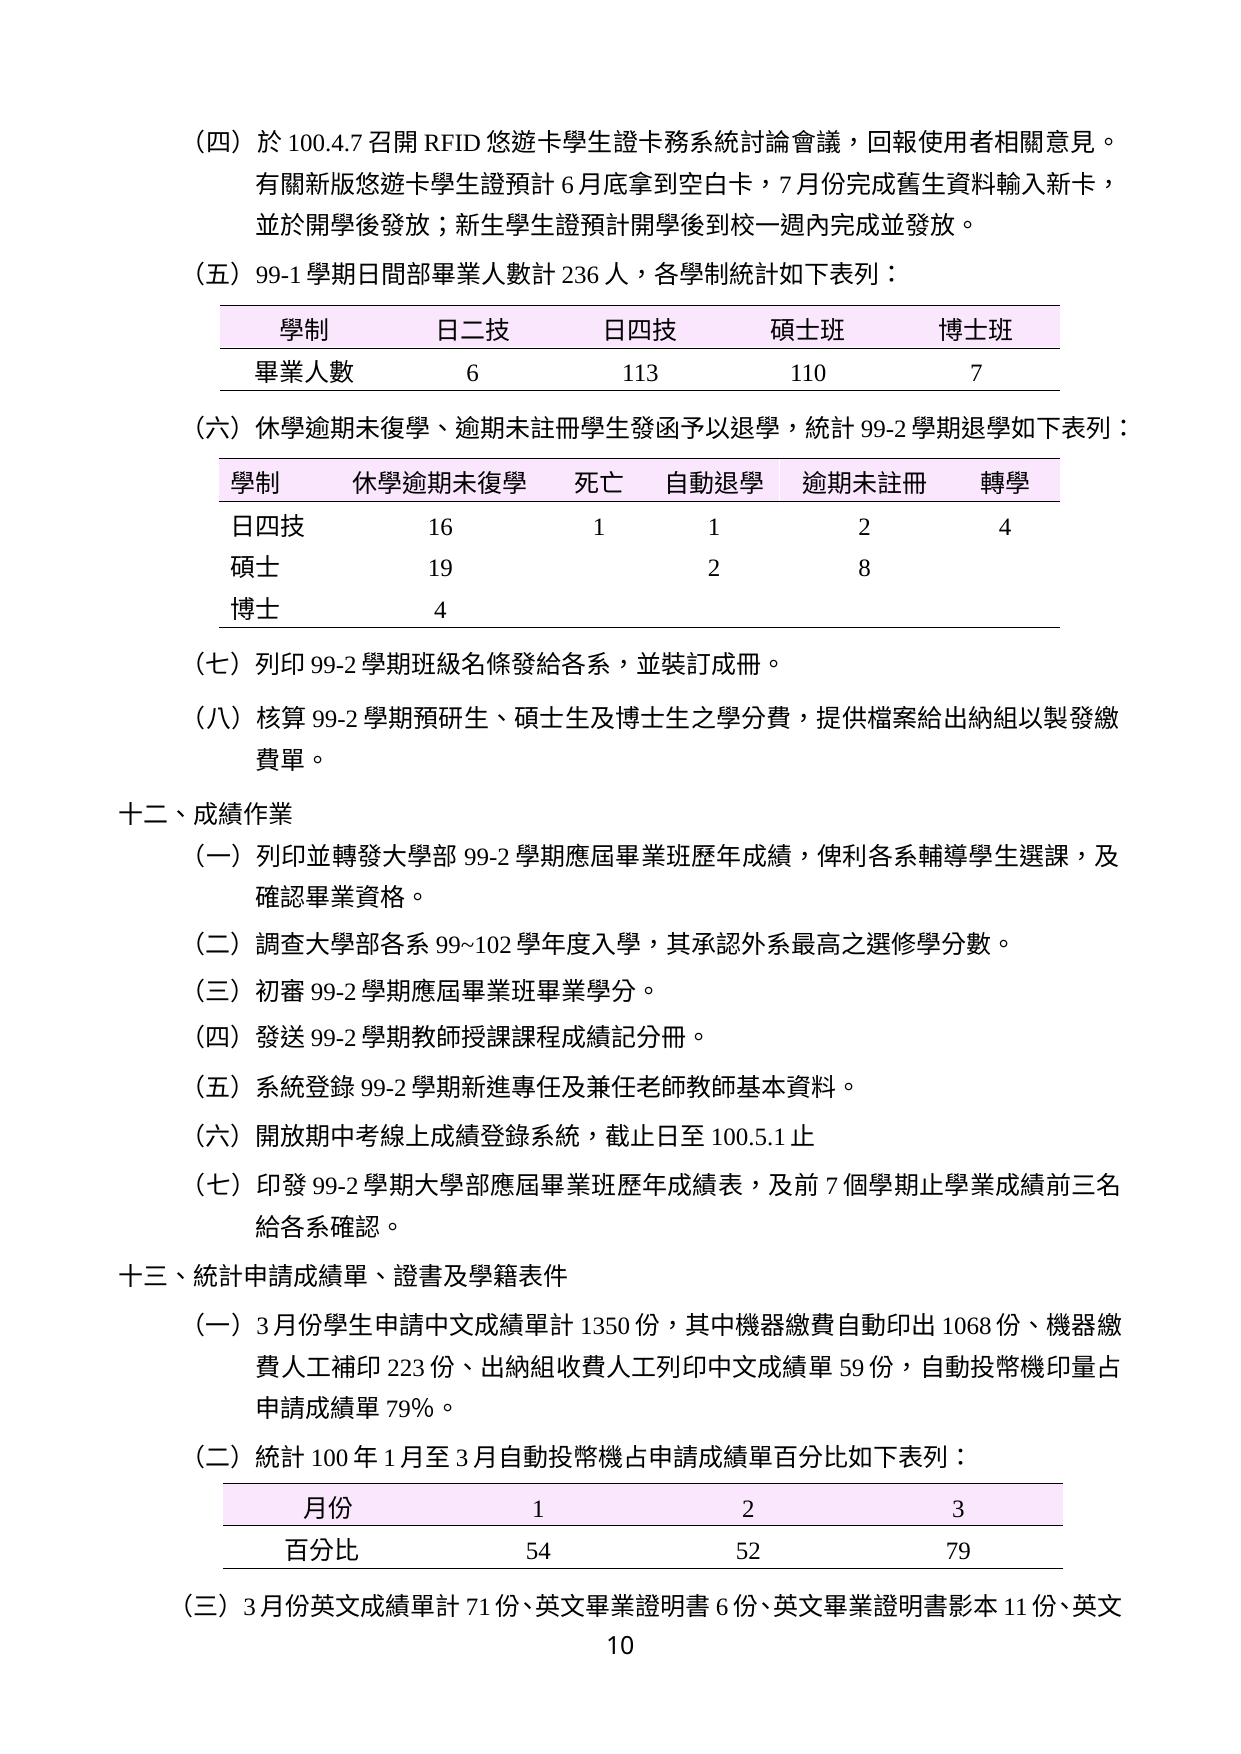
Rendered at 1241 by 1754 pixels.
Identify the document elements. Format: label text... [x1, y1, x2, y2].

text （三）3月份英文成績單計71份、英文畢業證明書6份、英文畢業證明書影本11份、英文 [168, 1582, 1122, 1623]
text （二）調查大學部各系99~102學年度入學，其承認外系最高之選修學分數。 [118, 920, 1122, 962]
table_header 博士班 [892, 306, 1060, 347]
table_cell 16 [331, 502, 549, 543]
table_cell [648, 585, 779, 627]
text 十三、統計申請成績單、證書及學籍表件 [118, 1252, 1122, 1293]
table_header 日四技 [556, 306, 724, 347]
table_header 2 [643, 1484, 853, 1525]
text （三）初審99-2學期應屆畢業班畢業學分。 [118, 967, 1122, 1008]
text （五）99-1學期日間部畢業人數計236人，各學制統計如下表列： [118, 251, 1122, 292]
table_cell [949, 543, 1060, 585]
table_header 轉學 [949, 459, 1060, 501]
table_cell 博士 [219, 585, 331, 627]
text （五）系統登錄99-2學期新進專任及兼任老師教師基本資料。 [118, 1063, 1122, 1104]
text （七）列印99-2學期班級名條發給各系，並裝訂成冊。 [118, 640, 1122, 682]
table_cell 日四技 [219, 502, 331, 543]
table_cell 52 [643, 1526, 853, 1568]
table_header 學制 [219, 459, 331, 501]
text （二）統計100年1月至3月自動投幣機占申請成績單百分比如下表列： [118, 1433, 1122, 1475]
table_header 逾期未註冊 [780, 459, 949, 501]
text 十二、成績作業 [118, 790, 1122, 832]
table_cell 8 [780, 543, 949, 585]
table_header 死亡 [549, 459, 648, 501]
table_header 日二技 [388, 306, 556, 347]
text （六）休學逾期未復學、逾期未註冊學生發函予以退學，統計99-2學期退學如下表列： [118, 404, 1122, 445]
table_cell [549, 543, 648, 585]
table_cell 54 [433, 1526, 643, 1568]
table_header 自動退學 [648, 459, 779, 501]
table_header 月份 [223, 1484, 433, 1525]
table_header 碩士班 [724, 306, 892, 347]
table_cell 4 [949, 502, 1060, 543]
table_cell [549, 585, 648, 627]
table_cell 百分比 [223, 1526, 433, 1568]
table_cell [780, 585, 949, 627]
table_cell 碩士 [219, 543, 331, 585]
text （四）發送99-2學期教師授課課程成績記分冊。 [118, 1013, 1122, 1055]
table_cell 6 [388, 349, 556, 390]
table_cell [949, 585, 1060, 627]
text （八）核算99-2學期預研生、碩士生及博士生之學分費，提供檔案給出納組以製發繳費單。 [181, 694, 1122, 778]
table_cell 79 [853, 1526, 1063, 1568]
table_cell 19 [331, 543, 549, 585]
table_cell 7 [892, 349, 1060, 390]
table_cell 113 [556, 349, 724, 390]
table_cell 1 [549, 502, 648, 543]
table_header 休學逾期未復學 [331, 459, 549, 501]
table_cell 4 [331, 585, 549, 627]
table_header 1 [433, 1484, 643, 1525]
table_cell 1 [648, 502, 779, 543]
text （一）3月份學生申請中文成績單計1350份，其中機器繳費自動印出1068份、機器繳費人工補印223份、出納組收費人工列印中文成績單59份，自動投幣機印量占申請成績單79％。 [181, 1301, 1122, 1426]
table_header 學制 [220, 306, 388, 347]
table_cell 2 [648, 543, 779, 585]
table_header 3 [853, 1484, 1063, 1525]
table_cell 2 [780, 502, 949, 543]
text （七）印發99-2學期大學部應屆畢業班歷年成績表，及前7個學期止學業成績前三名給各系確認。 [181, 1161, 1122, 1244]
table_cell 110 [724, 349, 892, 390]
text （一）列印並轉發大學部99-2學期應屆畢業班歷年成績，俾利各系輔導學生選課，及確認畢業資格。 [181, 832, 1122, 915]
text （六）開放期中考線上成績登錄系統，截止日至100.5.1止 [118, 1112, 1122, 1153]
table_cell 畢業人數 [220, 349, 388, 390]
text （四）於100.4.7召開RFID悠遊卡學生證卡務系統討論會議，回報使用者相關意見。有關新版悠遊卡學生證預計6月底拿到空白卡，7月份完成舊生資料輸入新卡，並於開學後發放；新生學生證預計開學後到校一週內完成並發放。 [181, 118, 1122, 243]
